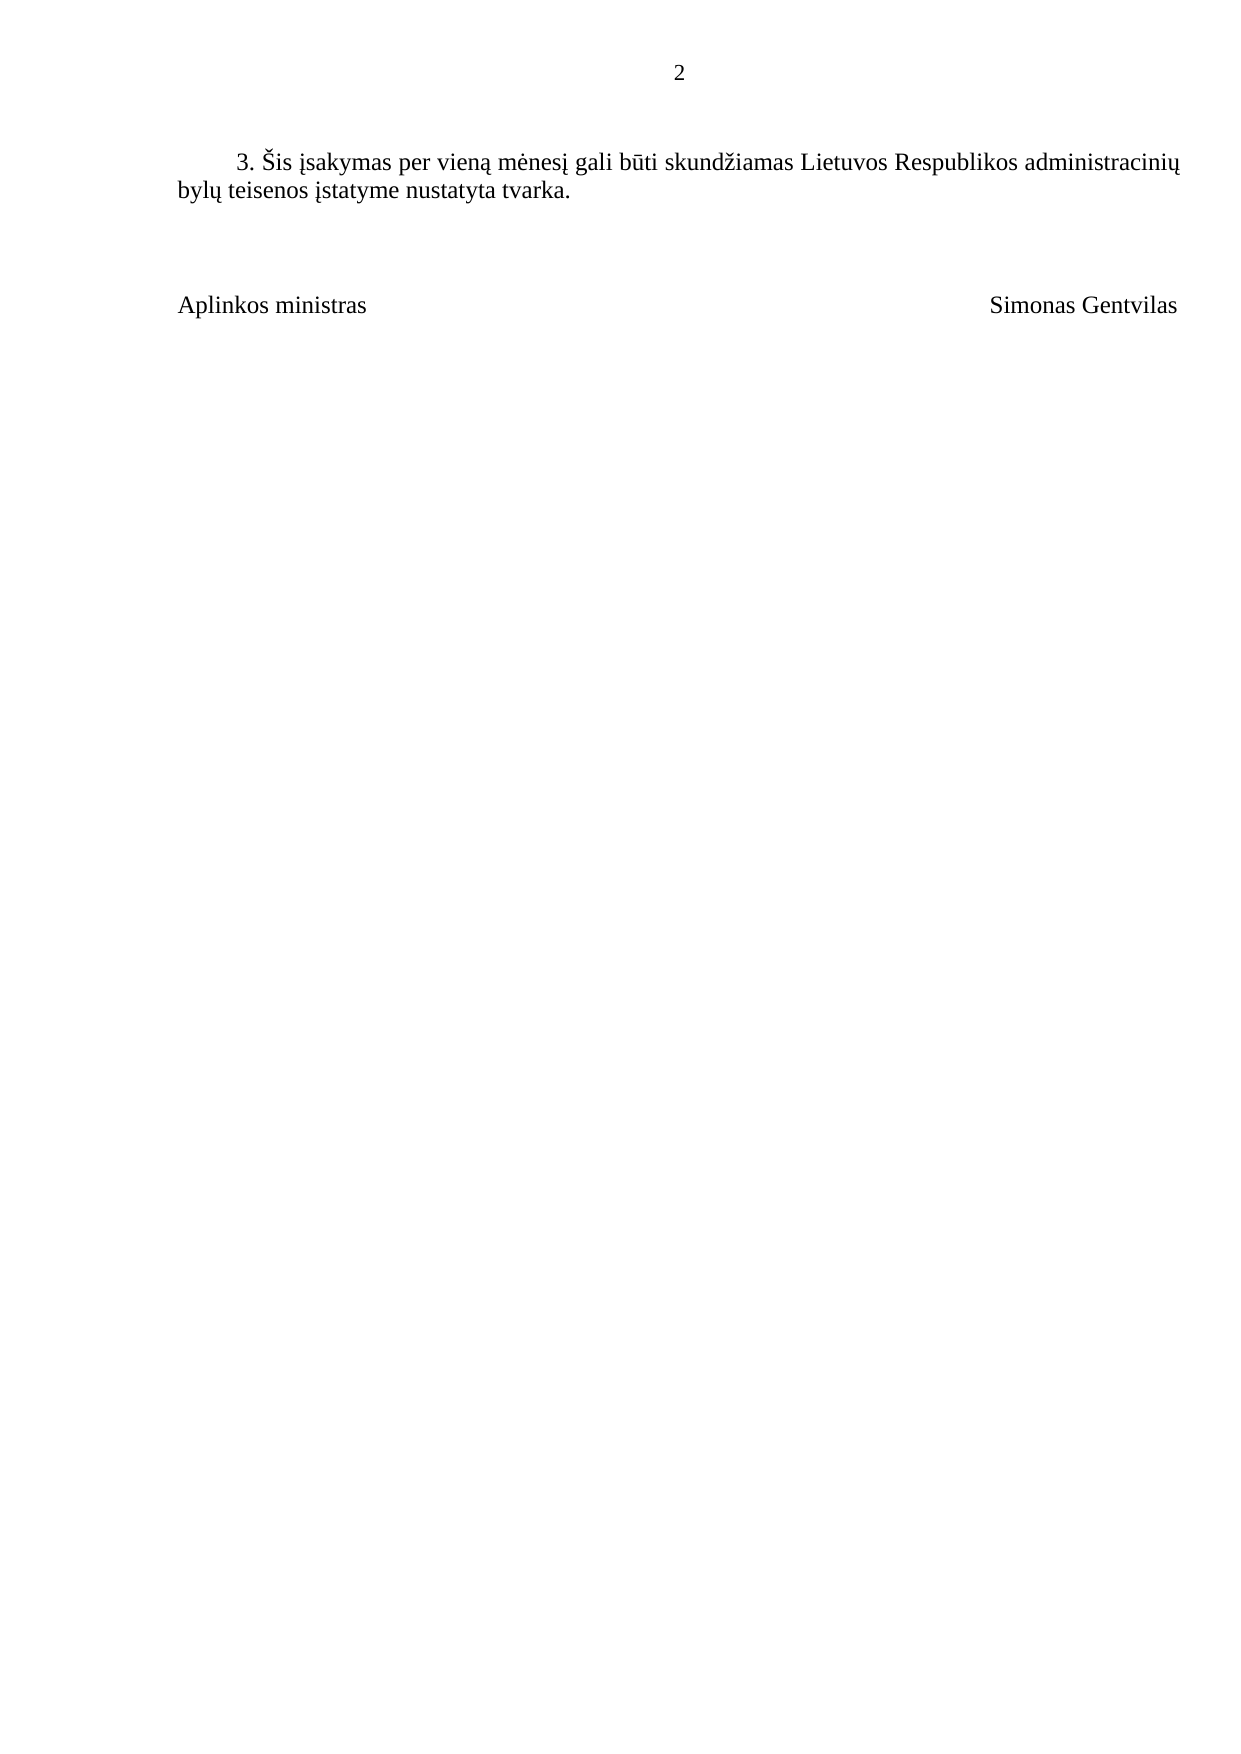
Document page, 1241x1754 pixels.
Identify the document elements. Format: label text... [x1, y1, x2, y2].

text Aplinkos ministras Simonas Gentvilas [177, 291, 1181, 319]
text 3. Šis įsakymas per vieną mėnesį gali būti skundžiamas Lietuvos Respublikos administracinių bylų teisenos įstatyme nustatyta tvarka. [177, 147, 1181, 204]
